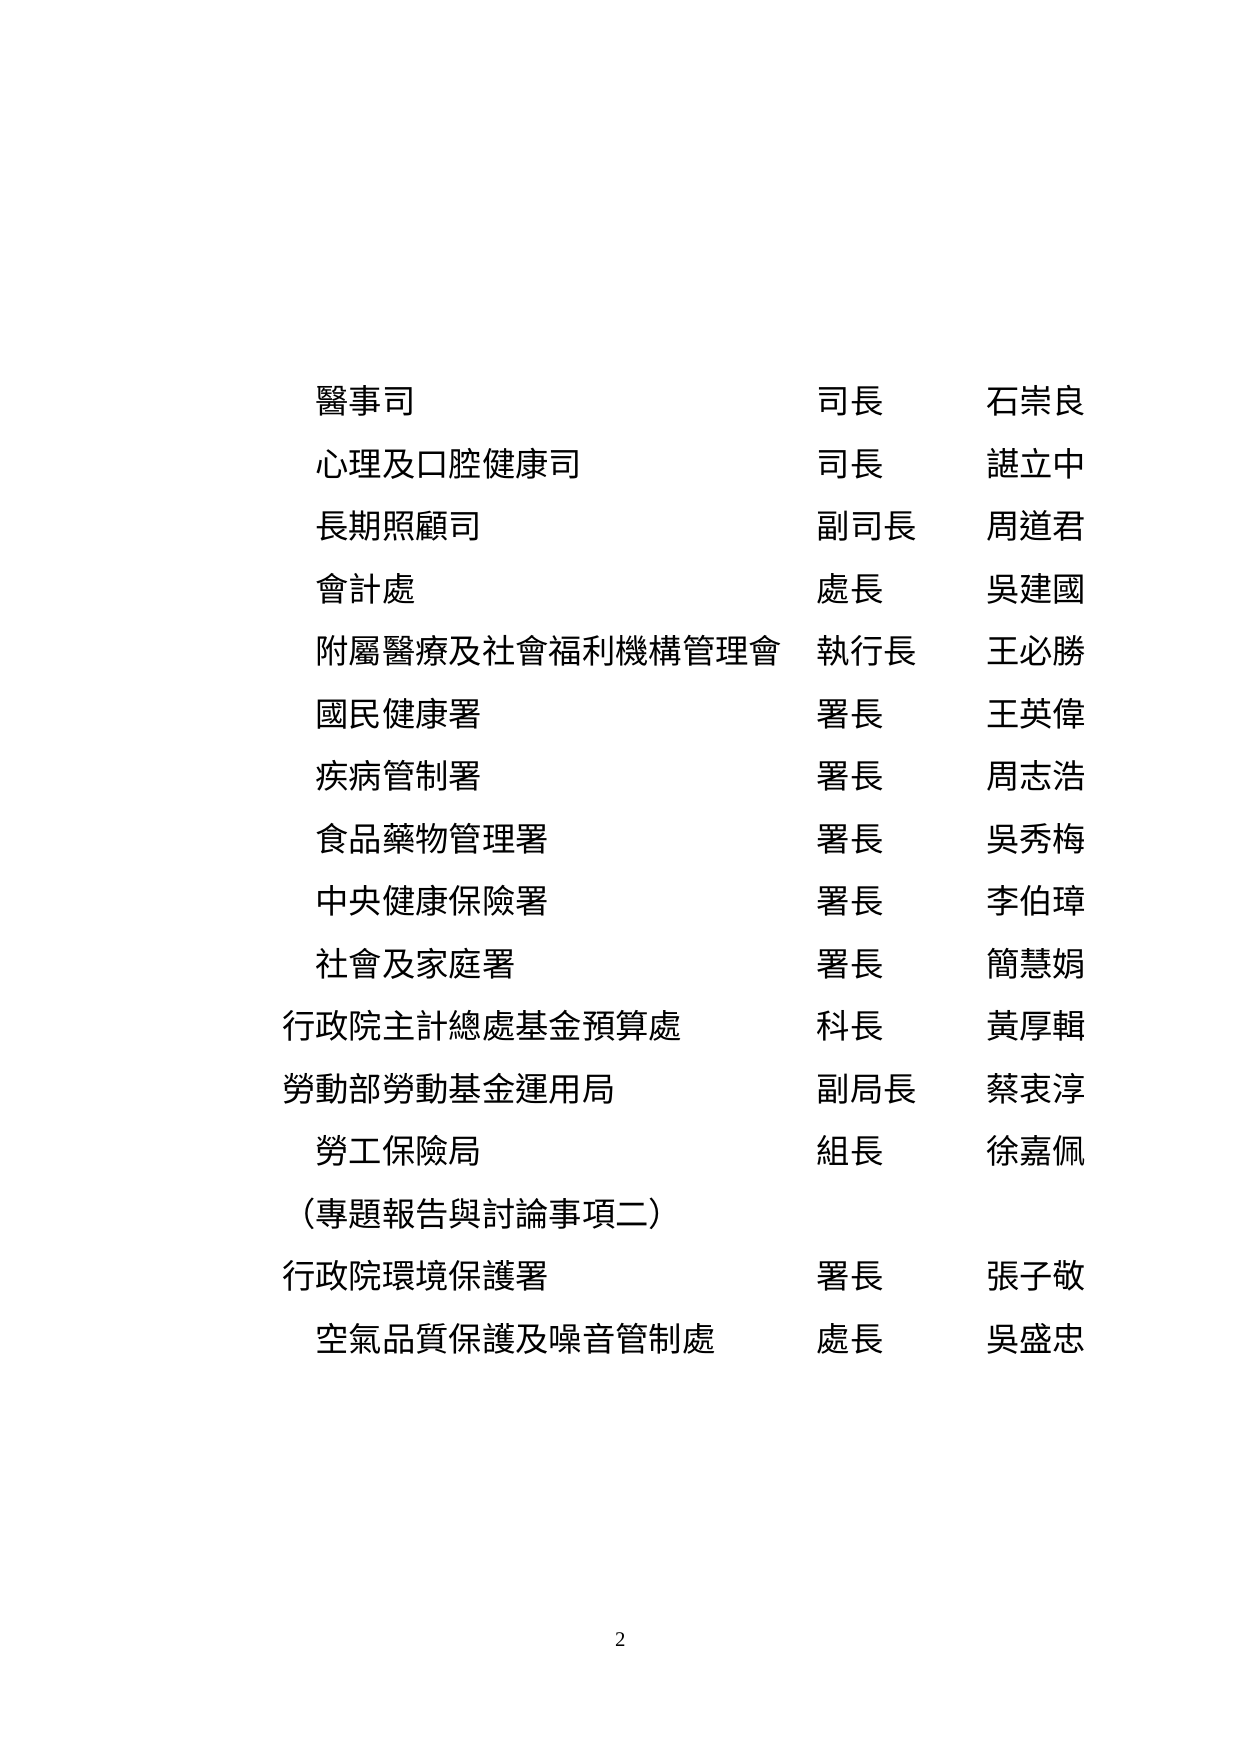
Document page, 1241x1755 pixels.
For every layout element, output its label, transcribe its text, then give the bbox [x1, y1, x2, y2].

table_cell 署長 [820, 858, 966, 920]
table_cell 副局長 [820, 1045, 966, 1108]
table_cell 處長 [820, 545, 966, 608]
table_cell 署長 [820, 795, 966, 858]
table_cell 周道君 [966, 483, 1128, 545]
table_cell 司長 [820, 420, 966, 483]
table_cell 王英偉 [966, 670, 1128, 733]
table_cell 張子敬 [966, 1233, 1128, 1295]
table_cell 勞動部勞動基金運用局 [112, 1045, 820, 1108]
table_cell 徐嘉佩 [966, 1108, 1128, 1170]
table_cell [820, 1170, 966, 1233]
table_cell 署長 [820, 733, 966, 795]
table_cell 疾病管制署 [112, 733, 820, 795]
table_cell 蔡衷淳 [966, 1045, 1128, 1108]
table_cell 會計處 [112, 545, 820, 608]
table_cell 中央健康保險署 [112, 858, 820, 920]
table_cell 執行長 [820, 608, 966, 670]
table_cell 處長 [820, 1295, 966, 1358]
table_cell 醫事司 [112, 358, 820, 420]
table_cell 行政院環境保護署 [112, 1233, 820, 1295]
table_cell 簡慧娟 [966, 920, 1128, 983]
table_cell 署長 [820, 1233, 966, 1295]
table_cell 黃厚輯 [966, 983, 1128, 1045]
table_cell 勞工保險局 [112, 1108, 820, 1170]
table_cell 食品藥物管理署 [112, 795, 820, 858]
table_cell 王必勝 [966, 608, 1128, 670]
table_cell 心理及口腔健康司 [112, 420, 820, 483]
table_cell [966, 1170, 1128, 1233]
table_cell 長期照顧司 [112, 483, 820, 545]
table_cell 空氣品質保護及噪音管制處 [112, 1295, 820, 1358]
table_cell 組長 [820, 1108, 966, 1170]
table_cell 附屬醫療及社會福利機構管理會 [112, 608, 820, 670]
table_cell 社會及家庭署 [112, 920, 820, 983]
table_cell 周志浩 [966, 733, 1128, 795]
table_cell 李伯璋 [966, 858, 1128, 920]
table_cell （專題報告與討論事項二） [112, 1170, 820, 1233]
table_cell 科長 [820, 983, 966, 1045]
table_cell 司長 [820, 358, 966, 420]
table_cell 諶立中 [966, 420, 1128, 483]
table_cell 署長 [820, 670, 966, 733]
table_cell 行政院主計總處基金預算處 [112, 983, 820, 1045]
table_cell 吳秀梅 [966, 795, 1128, 858]
table_cell 國民健康署 [112, 670, 820, 733]
table_cell 署長 [820, 920, 966, 983]
table_cell 石崇良 [966, 358, 1128, 420]
table_cell 吳建國 [966, 545, 1128, 608]
table_cell 吳盛忠 [966, 1295, 1128, 1358]
table_cell 副司長 [820, 483, 966, 545]
